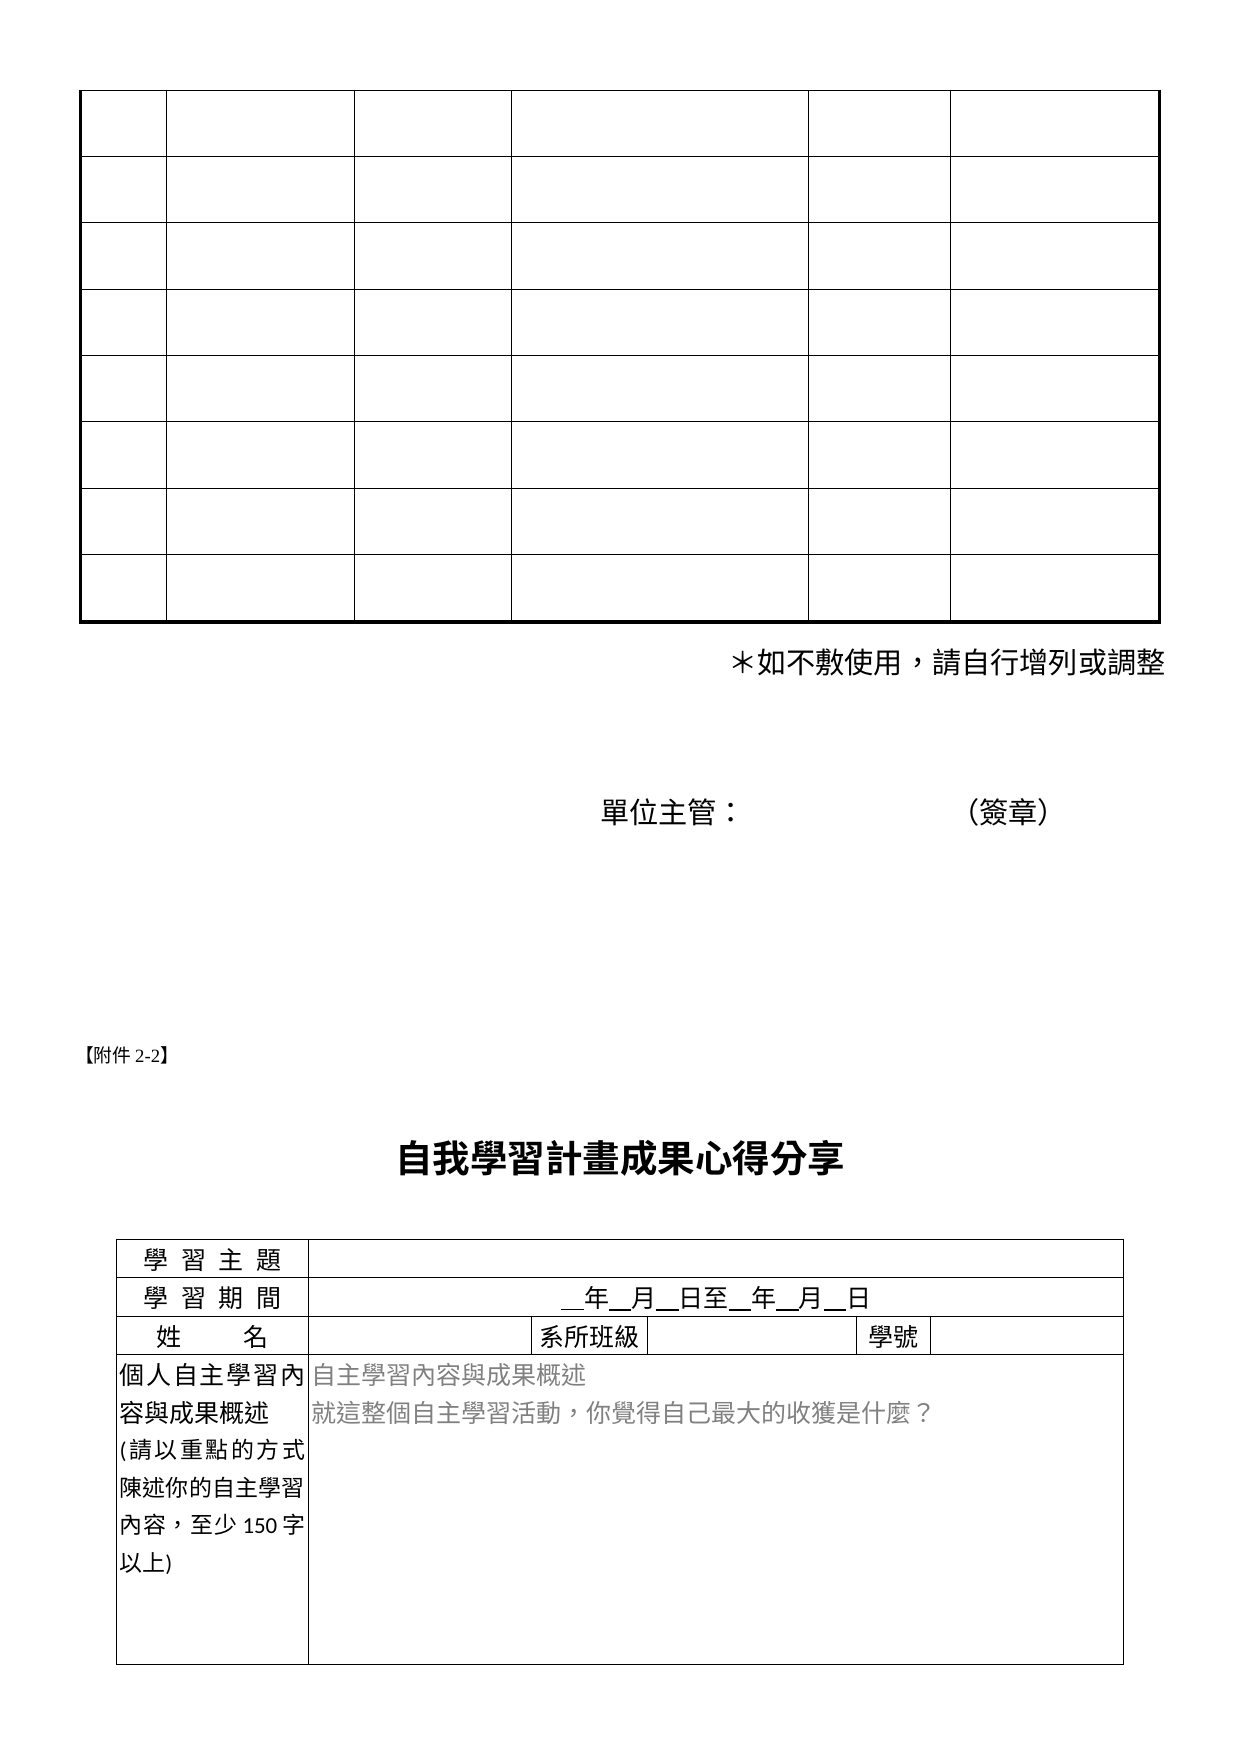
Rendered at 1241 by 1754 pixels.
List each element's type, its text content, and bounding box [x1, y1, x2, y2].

text 單位主管： （簽章） [600, 773, 1165, 848]
text 【附件2-2】 [75, 1036, 1165, 1073]
text 自我學習計畫成果心得分享 [75, 1118, 1165, 1193]
table_cell [355, 290, 511, 355]
table_cell [355, 157, 511, 222]
table_cell 學號 [857, 1317, 930, 1354]
table_cell [82, 555, 166, 620]
table_header [309, 1240, 1123, 1277]
table_cell [167, 223, 354, 288]
table_cell [82, 290, 166, 355]
table_cell [167, 356, 354, 421]
table_cell [512, 223, 808, 288]
table_cell [167, 489, 354, 554]
table_cell [809, 356, 950, 421]
table_cell [355, 555, 511, 620]
table_cell [82, 489, 166, 554]
table_cell 學習期間 [117, 1278, 308, 1316]
table_cell [512, 157, 808, 222]
table_cell 自主學習內容與成果概述 就這整個自主學習活動，你覺得自己最大的收獲是什麼？ [309, 1355, 1123, 1663]
table_cell [809, 555, 950, 620]
table_cell [951, 422, 1158, 488]
table_cell [512, 555, 808, 620]
table_cell [951, 157, 1158, 222]
table_cell [951, 555, 1158, 620]
table_cell [82, 223, 166, 288]
table_cell [809, 223, 950, 288]
table_cell [82, 356, 166, 421]
table_cell [648, 1317, 856, 1354]
table_cell 年 月 日至 年 月 日 [309, 1278, 1123, 1316]
table_cell [951, 290, 1158, 355]
table_cell [512, 356, 808, 421]
table_cell [951, 489, 1158, 554]
table_cell [809, 290, 950, 355]
table_cell [355, 223, 511, 288]
table_cell [167, 157, 354, 222]
table_cell [809, 489, 950, 554]
table_cell [309, 1317, 531, 1354]
table_cell [951, 223, 1158, 288]
table_cell [951, 356, 1158, 421]
table_cell [512, 290, 808, 355]
table_cell [82, 157, 166, 222]
table_cell [951, 91, 1158, 156]
table_cell [167, 290, 354, 355]
table_cell [82, 422, 166, 488]
table_cell [167, 555, 354, 620]
table_cell [167, 91, 354, 156]
text ＊如不敷使用，請自行增列或調整 [75, 623, 1165, 698]
table_cell [355, 356, 511, 421]
table_cell [82, 91, 166, 156]
table_cell [512, 91, 808, 156]
table_cell [512, 489, 808, 554]
table_cell [809, 91, 950, 156]
table_cell [512, 422, 808, 488]
table_cell [167, 422, 354, 488]
table_cell [809, 422, 950, 488]
table_header 學習主題 [117, 1240, 308, 1277]
table_cell [355, 422, 511, 488]
table_cell 姓名 [117, 1317, 308, 1354]
table_cell 個人自主學習內容與成果概述 (請以重點的方式陳述你的自主學習內容，至少150字以上) [117, 1355, 308, 1663]
table_cell [355, 489, 511, 554]
table_cell [809, 157, 950, 222]
table_cell [355, 91, 511, 156]
table_cell [931, 1317, 1123, 1354]
table_cell 系所班級 [532, 1317, 647, 1354]
